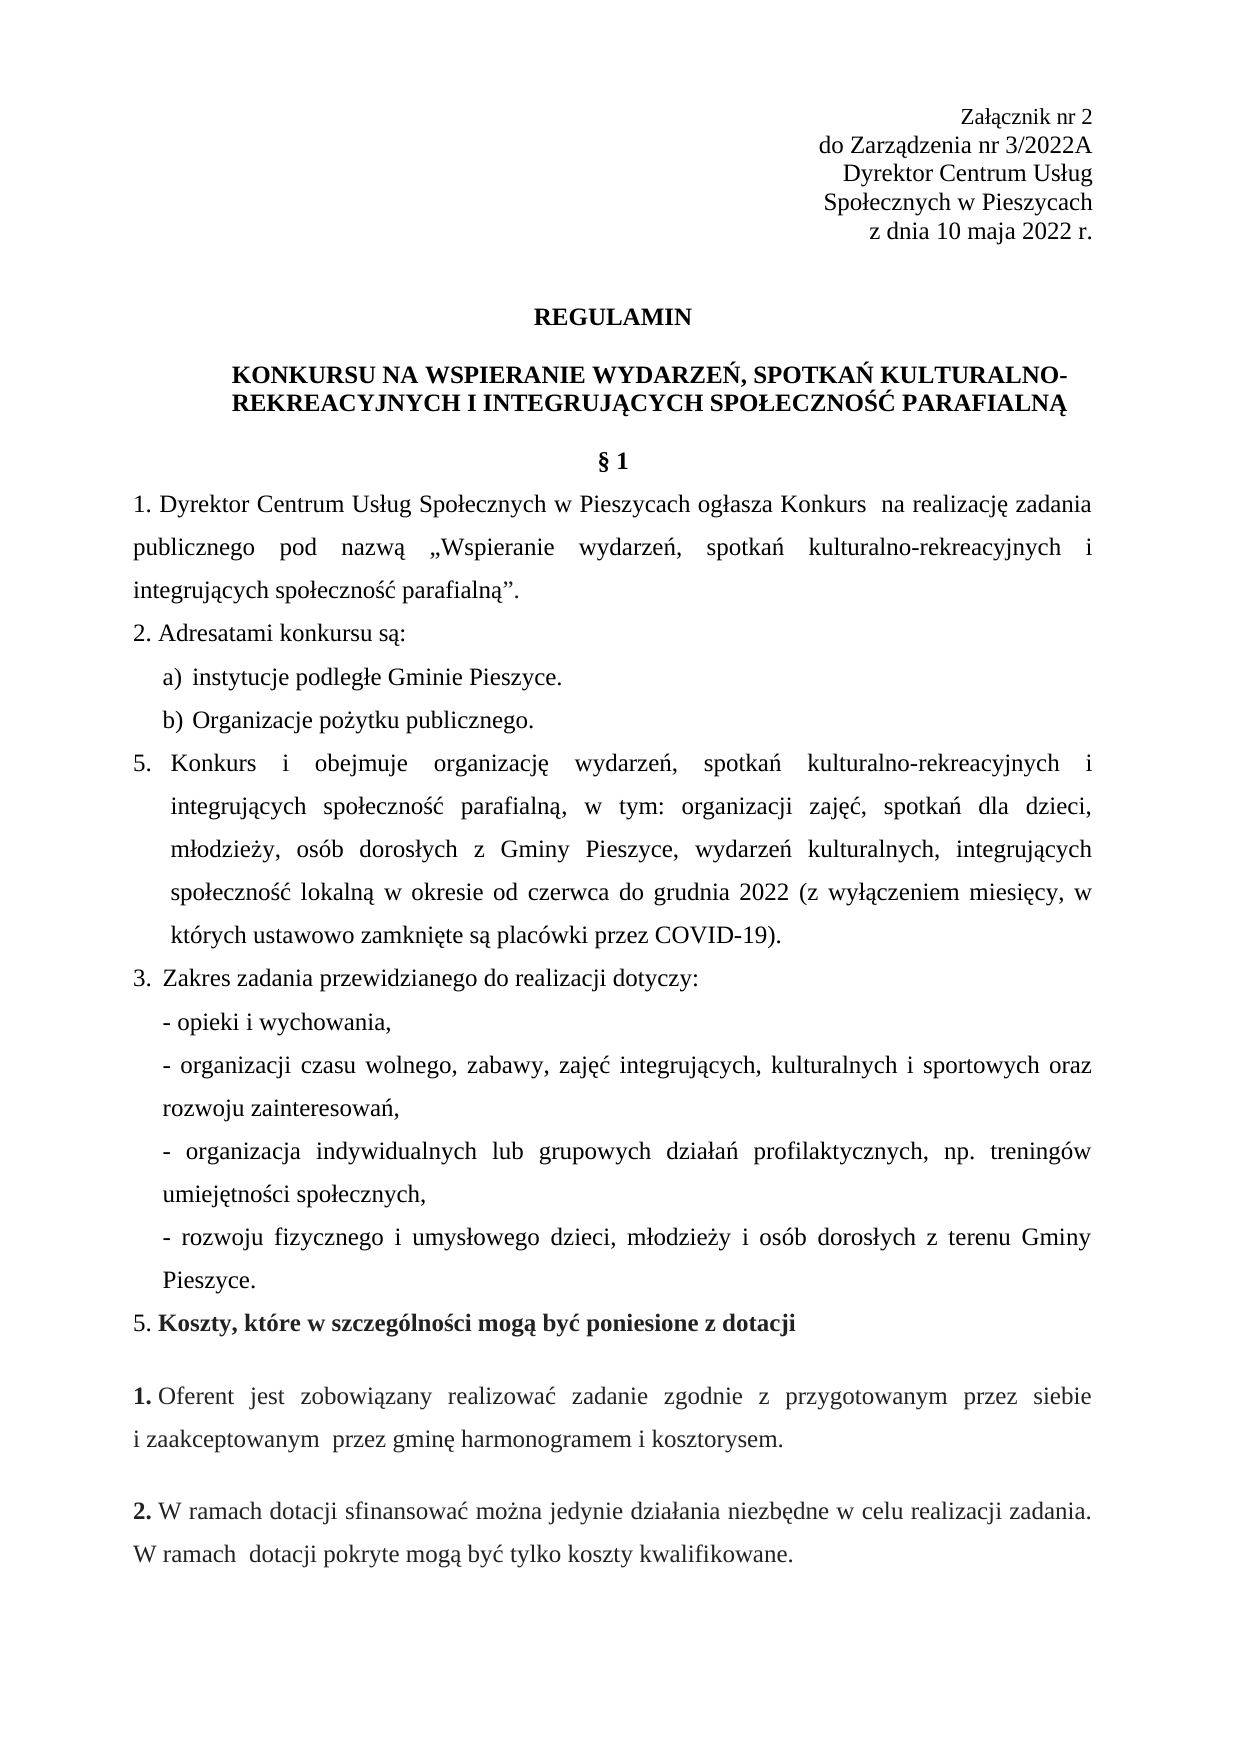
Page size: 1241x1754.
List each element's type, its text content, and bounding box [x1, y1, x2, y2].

text 2. W ramach dotacji sfinansować można jedynie działania niezbędne w celu realizacji zadania. W ramach dotacji pokryte mogą być tylko koszty kwalifikowane. [133, 1496, 1093, 1568]
text 1. Oferent jest zobowiązany realizować zadanie zgodnie z przygotowanym przez siebie i zaakceptowanym przez gminę harmonogramem i kosztorysem. [133, 1381, 1093, 1453]
text 2. Adresatami konkursu są: [133, 618, 1093, 647]
text Dyrektor Centrum Usług Społecznych w Pieszycach [133, 158, 1093, 216]
text REGULAMIN [133, 302, 1093, 331]
text 5. Koszty, które w szczególności mogą być poniesione z dotacji [133, 1308, 1093, 1337]
list Konkurs i obejmuje organizację wydarzeń, spotkań kulturalno-rekreacyjnych i integrujących społeczność parafialną, w tym: organizacji zajęć, spotkań dla dzieci, młodzieży, osób dorosłych z Gminy Pieszyce, wydarzeń kulturalnych, integrujących społeczność lokalną w okresie od czerwca do grudnia 2022 (z wyłączeniem miesięcy, w których ustawowo zamknięte są placówki przez COVID-19). [133, 748, 1093, 949]
text - opieki i wychowania, [162, 1007, 1093, 1035]
text z dnia 10 maja 2022 r. [133, 216, 1093, 245]
text do Zarządzenia nr 3/2022A [714, 130, 1093, 158]
list Zakres zadania przewidzianego do realizacji dotyczy: [133, 963, 1093, 992]
text - rozwoju fizycznego i umysłowego dzieci, młodzieży i osób dorosłych z terenu Gminy Pieszyce. [162, 1222, 1093, 1294]
text KONKURSU NA WSPIERANIE WYDARZEŃ, SPOTKAŃ KULTURALNO-REKREACYJNYCH I INTEGRUJĄCYCH SPOŁECZNOŚĆ PARAFIALNĄ [207, 360, 1093, 417]
text - organizacji czasu wolnego, zabawy, zajęć integrujących, kulturalnych i sportowych oraz rozwoju zainteresowań, [162, 1050, 1093, 1122]
list Organizacje pożytku publicznego. [162, 705, 1093, 733]
text 1. Dyrektor Centrum Usług Społecznych w Pieszycach ogłasza Konkurs na realizację zadania publicznego pod nazwą „Wspieranie wydarzeń, spotkań kulturalno-rekreacyjnych i integrujących społeczność parafialną”. [133, 489, 1093, 604]
list instytucje podległe Gminie Pieszyce. [162, 662, 1093, 690]
text Załącznik nr 2 [133, 103, 1093, 130]
text - organizacja indywidualnych lub grupowych działań profilaktycznych, np. treningów umiejętności społecznych, [162, 1136, 1093, 1208]
text § 1 [133, 446, 1093, 475]
